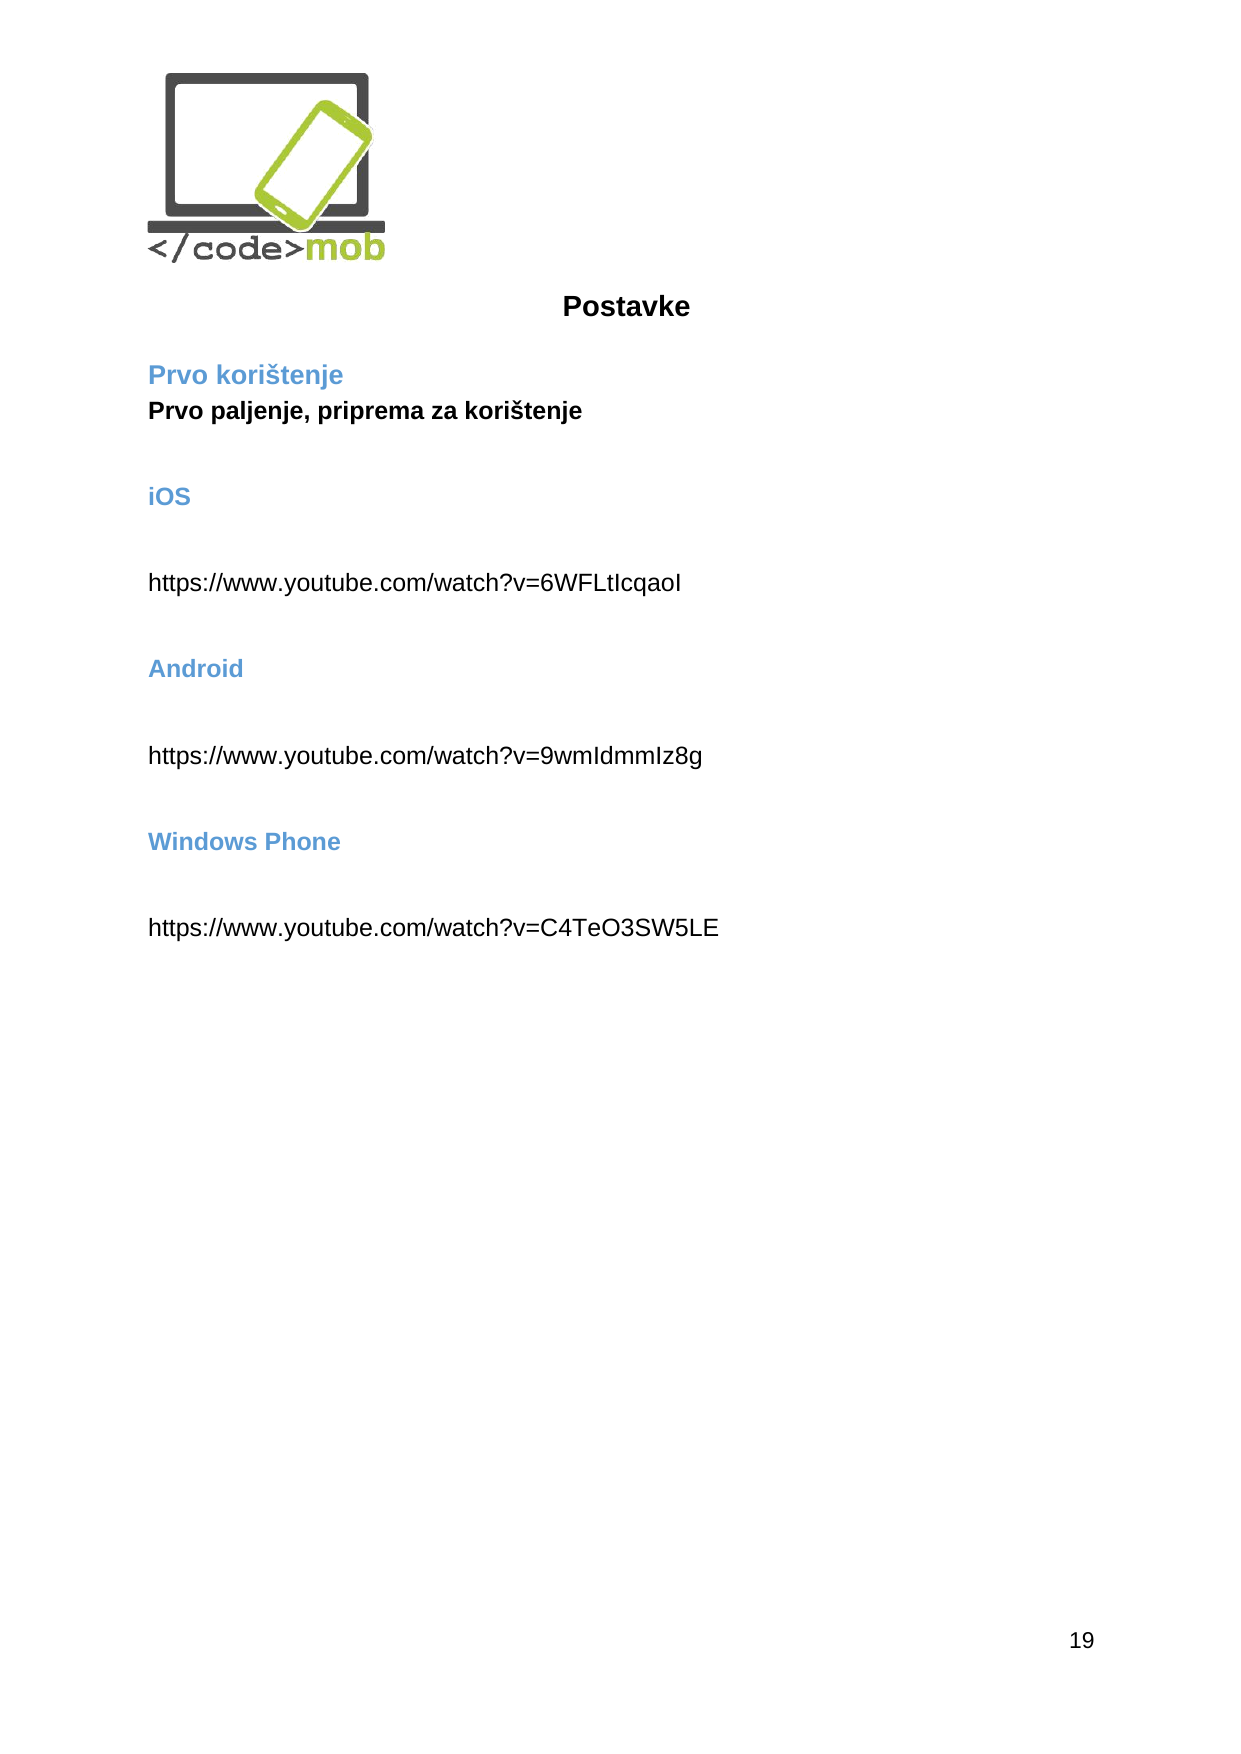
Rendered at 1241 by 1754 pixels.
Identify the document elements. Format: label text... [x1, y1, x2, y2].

text Postavke [562, 289, 1094, 323]
text Android [148, 654, 1094, 683]
text https://www.youtube.com/watch?v=C4TeO3SW5LE [148, 913, 1094, 942]
text iOS [148, 482, 1094, 511]
text Prvo korištenje [148, 360, 1094, 391]
text Windows Phone [148, 827, 1094, 856]
text https://www.youtube.com/watch?v=6WFLtIcqaoI [148, 568, 1094, 597]
text https://www.youtube.com/watch?v=9wmIdmmIz8g [148, 741, 1094, 769]
picture [147, 73, 385, 263]
text Prvo paljenje, priprema za korištenje [148, 396, 1094, 424]
text 19 [148, 1627, 1094, 1653]
